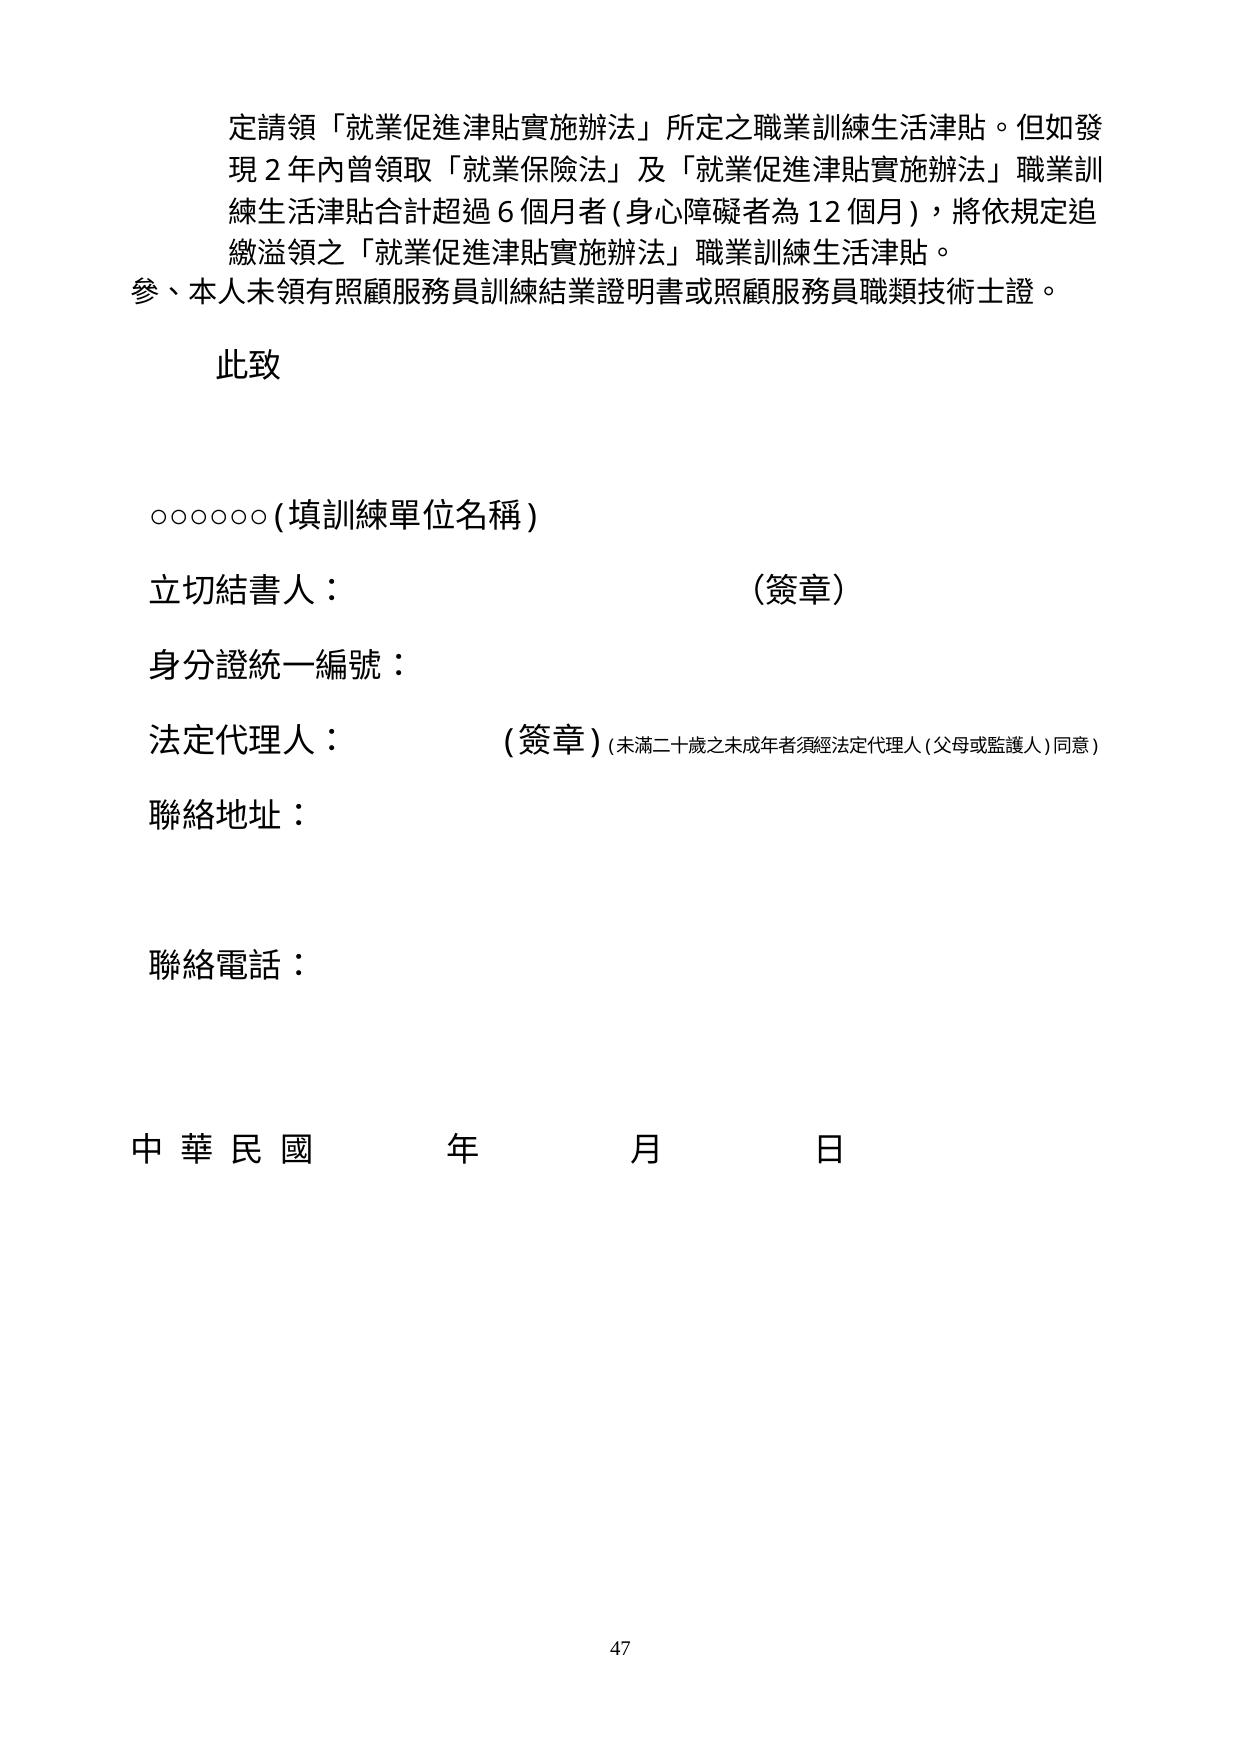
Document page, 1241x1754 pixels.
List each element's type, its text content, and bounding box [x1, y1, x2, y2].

text 定請領「就業促進津貼實施辦法」所定之職業訓練生活津貼。但如發現2年內曾領取「就業保險法」及「就業促進津貼實施辦法」職業訓練生活津貼合計超過6個月者(身心障礙者為12個月)，將依規定追繳溢領之「就業促進津貼實施辦法」職業訓練生活津貼。 [199, 105, 1110, 272]
text 立切結書人： （簽章） [149, 572, 1110, 609]
text 參、本人未領有照顧服務員訓練結業證明書或照顧服務員職類技術士證。 [130, 272, 1110, 309]
text 身分證統一編號： [149, 647, 1110, 684]
text 聯絡電話： [149, 947, 1110, 984]
text 聯絡地址： [149, 797, 1110, 834]
text 此致 [149, 347, 1110, 384]
text 中 華 民 國 年 月 日 [130, 1105, 1110, 1168]
text ○○○○○○(填訓練單位名稱) [149, 497, 1110, 534]
text 法定代理人： (簽章)(未滿二十歲之未成年者須經法定代理人(父母或監護人)同意) [149, 722, 1110, 759]
